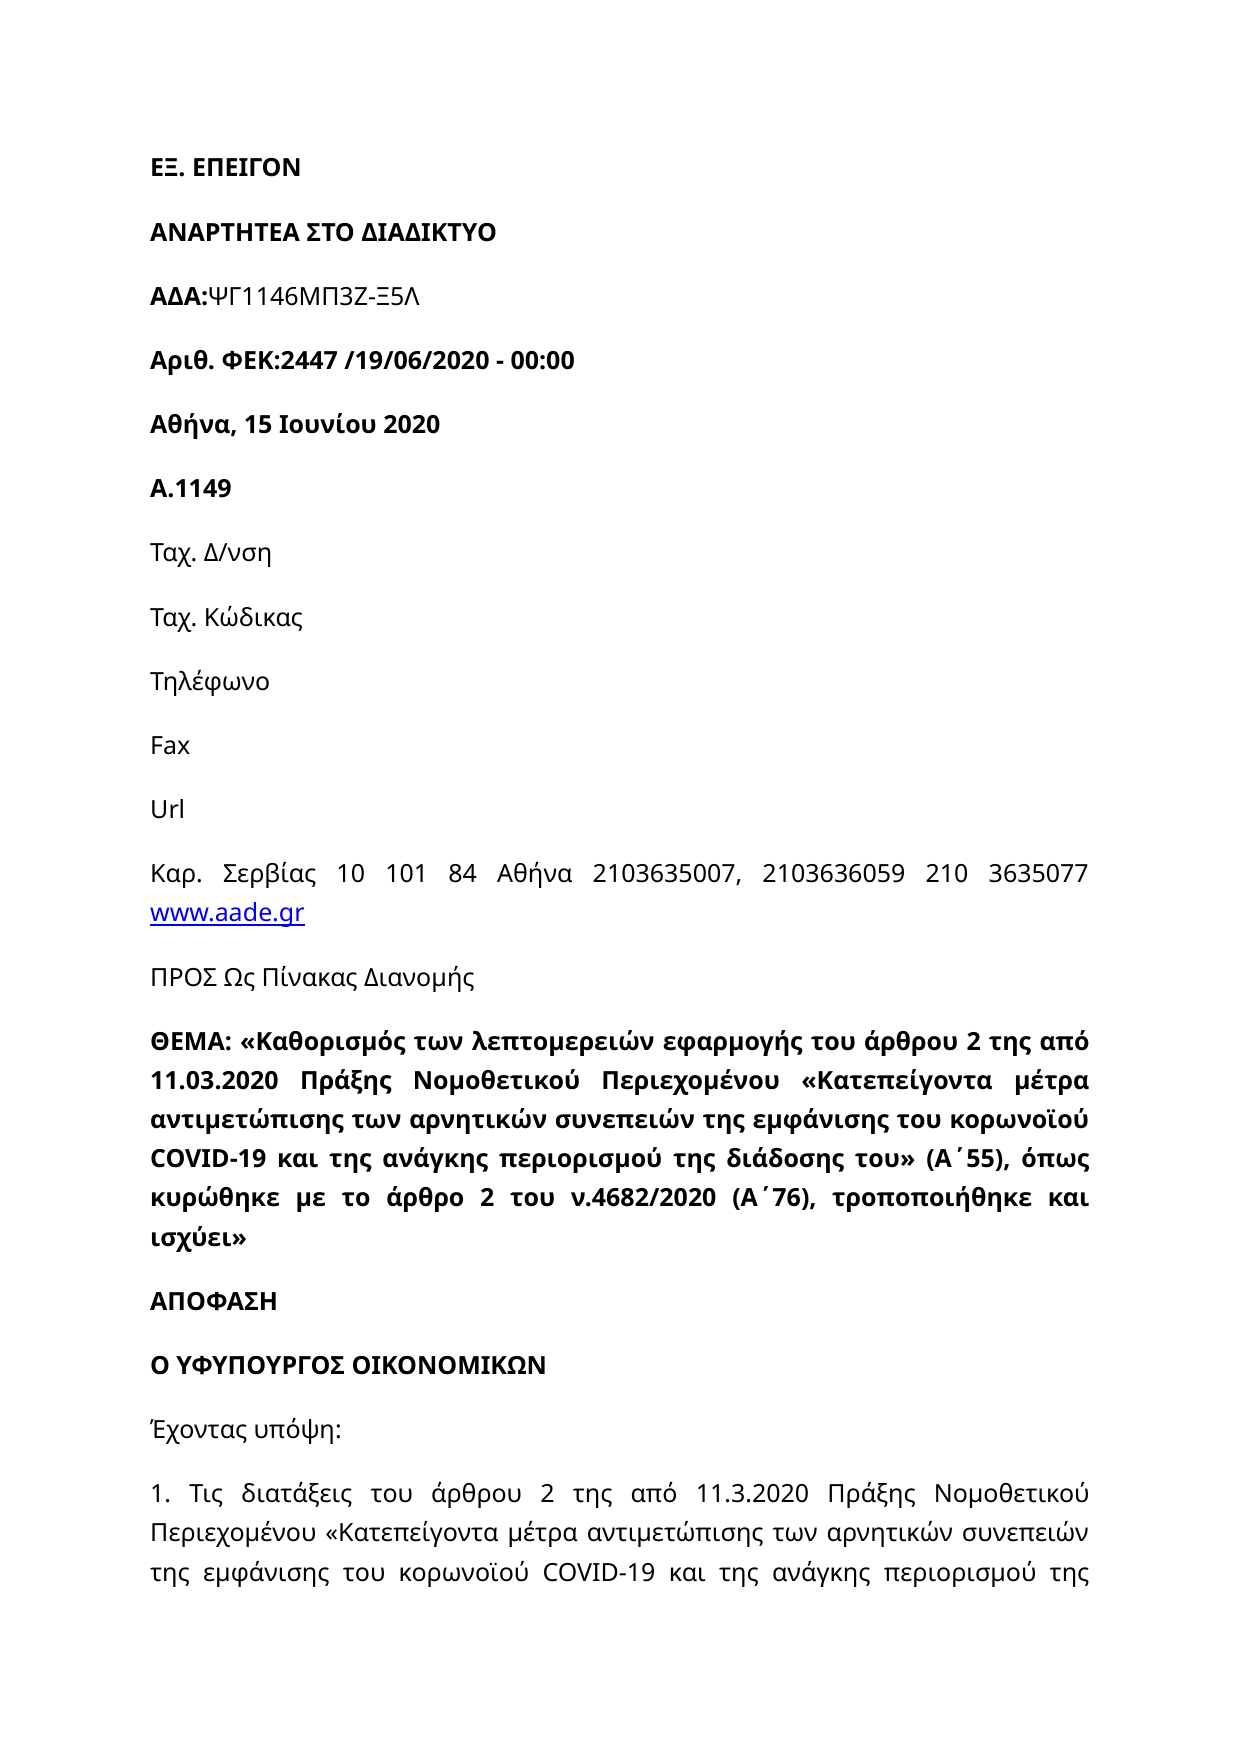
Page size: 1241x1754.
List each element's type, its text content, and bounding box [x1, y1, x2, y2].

text ΕΞ. ΕΠΕΙΓΟΝ [150, 150, 1090, 184]
text ΑΠΟΦΑΣΗ [150, 1283, 1090, 1317]
text Έχοντας υπόψη: [150, 1412, 1090, 1446]
text Ταχ. Δ/νση [150, 535, 1090, 569]
text Url [150, 792, 1090, 826]
text Fax [150, 727, 1090, 762]
text Αριθ. ΦΕΚ:2447 /19/06/2020 - 00:00 [150, 342, 1090, 377]
text ΑΔΑ:ΨΓ1146ΜΠ3Ζ-Ξ5Λ [150, 278, 1090, 312]
text Καρ. Σερβίας 10 101 84 Αθήνα 2103635007, 2103636059 210 3635077 www.aade.gr [150, 856, 1090, 929]
text ΑΝΑΡΤΗΤΕΑ ΣΤΟ ΔΙΑΔΙΚΤΥΟ [150, 214, 1090, 248]
text Α.1149 [150, 471, 1090, 505]
text ΠΡΟΣ Ως Πίνακας Διανομής [150, 959, 1090, 993]
text 1. Τις διατάξεις του άρθρου 2 της από 11.3.2020 Πράξης Νομοθετικού Περιεχομένου «Κατεπείγοντα μέτρα αντιμετώπισης των αρνητικών συνεπειών της εμφάνισης του κορωνοϊού COVID-19 και της ανάγκης περιορισμού της [150, 1476, 1090, 1588]
text Ο ΥΦΥΠΟΥΡΓΟΣ ΟΙΚΟΝΟΜΙΚΩΝ [150, 1347, 1090, 1382]
text Αθήνα, 15 Ιουνίου 2020 [150, 407, 1090, 441]
text ΘΕΜΑ: «Καθορισμός των λεπτομερειών εφαρμογής του άρθρου 2 της από 11.03.2020 Πράξης Νομοθετικού Περιεχομένου «Κατεπείγοντα μέτρα αντιμετώπισης των αρνητικών συνεπειών της εμφάνισης του κορωνοϊού COVID-19 και της ανάγκης περιορισμού της διάδοσης του» (Α΄55), όπως κυρώθηκε με το άρθρο 2 του ν.4682/2020 (Α΄76), τροποποιήθηκε και ισχύει» [150, 1023, 1090, 1253]
text Τηλέφωνο [150, 663, 1090, 697]
text Ταχ. Κώδικας [150, 599, 1090, 633]
